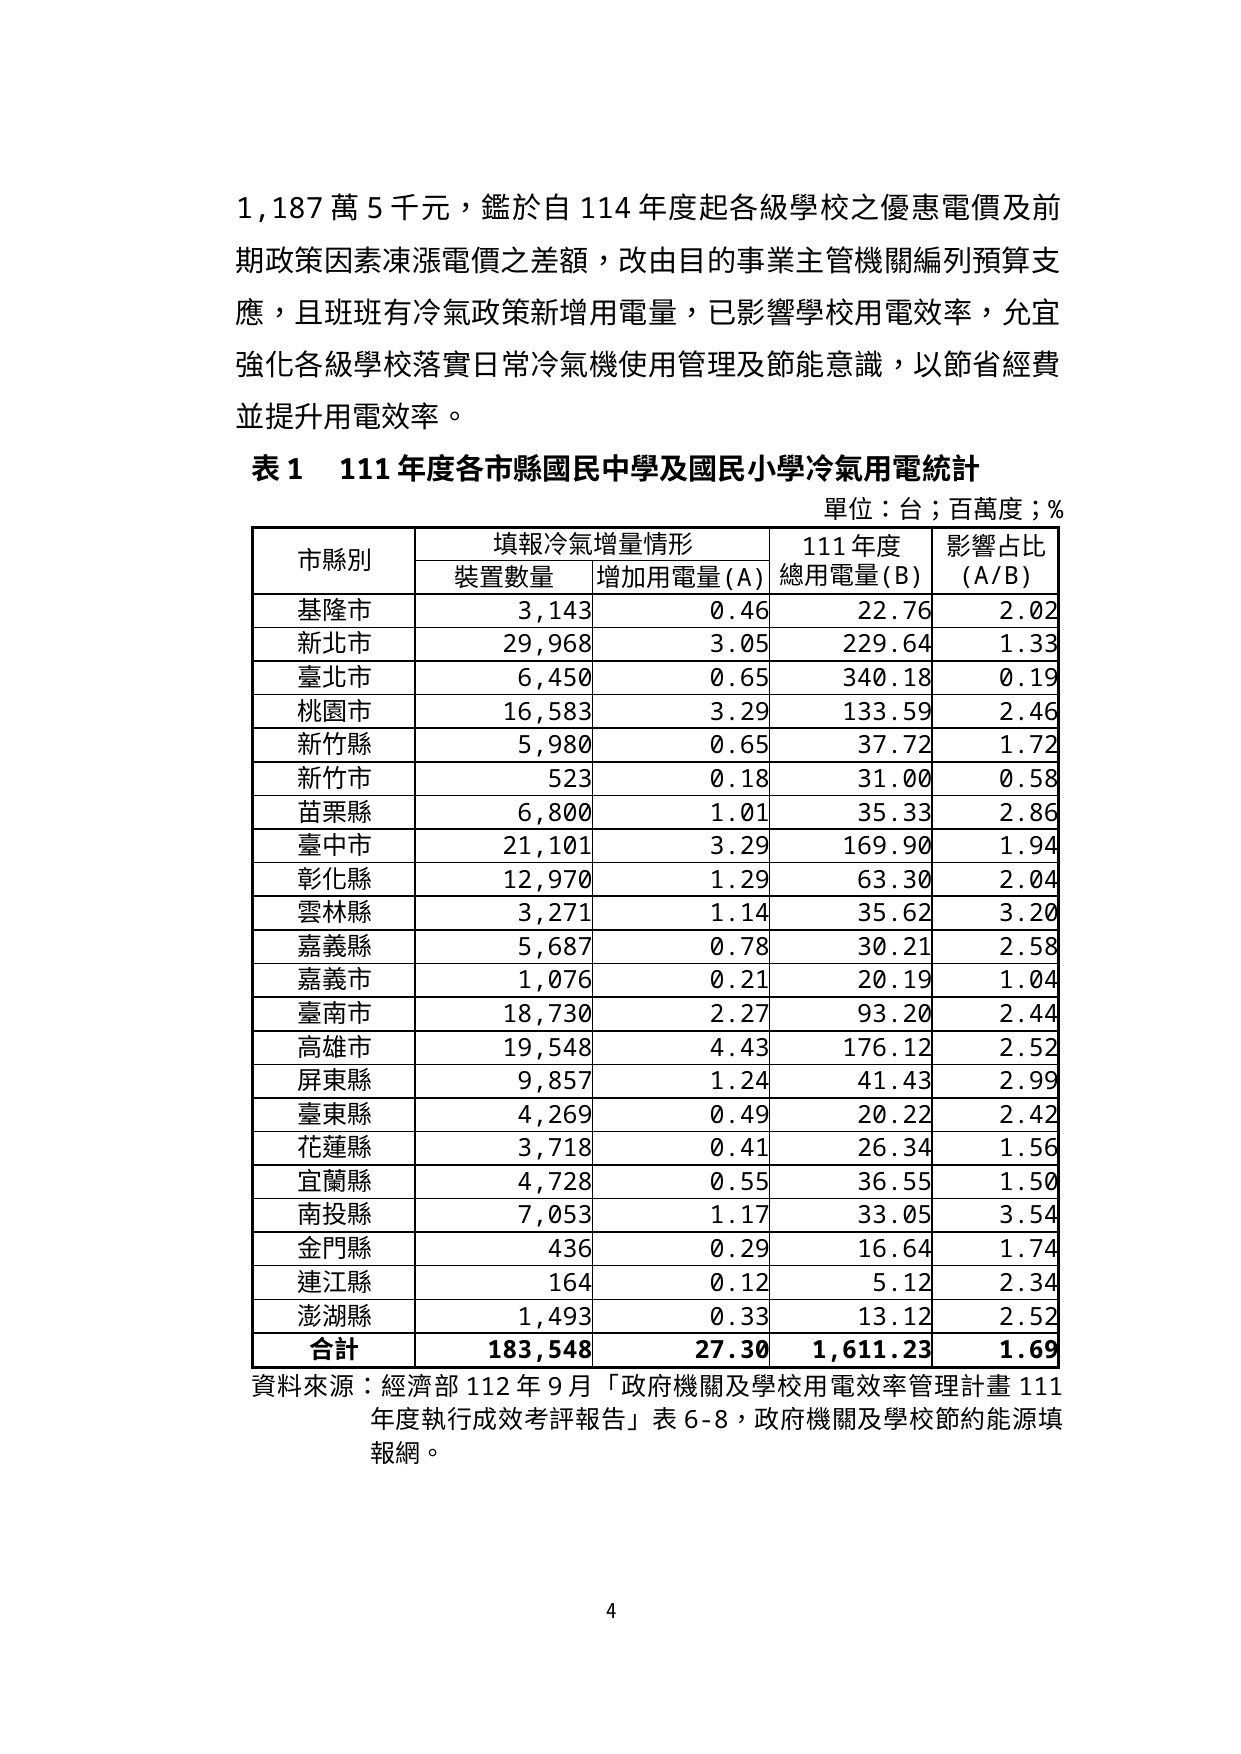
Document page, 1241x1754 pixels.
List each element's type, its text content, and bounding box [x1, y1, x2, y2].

table_cell 4,728 [416, 1166, 592, 1198]
table_cell 5,687 [416, 931, 592, 962]
table_cell 2.99 [933, 1065, 1057, 1097]
table_cell 16,583 [416, 695, 592, 727]
table_cell 133.59 [770, 695, 931, 727]
table_cell 35.33 [770, 796, 931, 828]
table_cell 臺北市 [254, 662, 414, 694]
table_cell 宜蘭縣 [254, 1166, 414, 1198]
table_cell 6,450 [416, 662, 592, 694]
table_cell 7,053 [416, 1199, 592, 1231]
table_cell 3.29 [593, 830, 769, 862]
table_cell 2.34 [933, 1266, 1057, 1299]
table_cell 裝置數量 [416, 561, 592, 593]
table_cell 臺東縣 [254, 1099, 414, 1131]
table_cell 2.58 [933, 931, 1057, 962]
table_cell 63.30 [770, 863, 931, 895]
table_cell 30.21 [770, 931, 931, 962]
table_cell 3,143 [416, 595, 592, 627]
table_cell 2.04 [933, 863, 1057, 895]
table_cell 1,493 [416, 1300, 592, 1332]
table_cell 169.90 [770, 830, 931, 862]
table_cell 0.78 [593, 931, 769, 962]
table_cell 183,548 [416, 1334, 592, 1366]
table_cell 27.30 [593, 1334, 769, 1366]
table_cell 20.19 [770, 964, 931, 996]
table_cell 1.50 [933, 1166, 1057, 1198]
table_cell 1.72 [933, 729, 1057, 761]
table_cell 0.58 [933, 763, 1057, 795]
table_cell 1.17 [593, 1199, 769, 1231]
table_cell 41.43 [770, 1065, 931, 1097]
table_cell 2.02 [933, 595, 1057, 627]
table_cell 5,980 [416, 729, 592, 761]
table_cell 36.55 [770, 1166, 931, 1198]
table_cell 93.20 [770, 998, 931, 1030]
table_cell 2.44 [933, 998, 1057, 1030]
table_cell 0.46 [593, 595, 769, 627]
table_cell 3.54 [933, 1199, 1057, 1231]
table_cell 增加用電量(A) [593, 561, 769, 593]
table_cell 臺中市 [254, 830, 414, 862]
table_cell 33.05 [770, 1199, 931, 1231]
table_cell 4.43 [593, 1032, 769, 1063]
table_cell 1.29 [593, 863, 769, 895]
table_cell 南投縣 [254, 1199, 414, 1231]
table_cell 3,271 [416, 897, 592, 929]
table_cell 12,970 [416, 863, 592, 895]
table_cell 0.21 [593, 964, 769, 996]
table_cell 2.42 [933, 1099, 1057, 1131]
table_cell 2.86 [933, 796, 1057, 828]
text 1,187萬5千元，鑑於自114年度起各級學校之優惠電價及前期政策因素凍漲電價之差額，改由目的事業主管機關編列預算支應，且班班有冷氣政策新增用電量，已影響學校用電效率，允宜強化各級學校落實日常冷氣機使用管理及節能意識，以節省經費並提升用電效率。 [236, 177, 1063, 438]
table_cell 1.56 [933, 1132, 1057, 1164]
table_cell 3.20 [933, 897, 1057, 929]
text 資料來源：經濟部112年9月「政府機關及學校用電效率管理計畫111 年度執行成效考評報告」表6-8，政府機關及學校節約能源填報網。 [251, 1369, 1063, 1469]
table_cell 高雄市 [254, 1032, 414, 1063]
table_cell 新北市 [254, 628, 414, 660]
table_cell 2.52 [933, 1300, 1057, 1332]
table_cell 0.12 [593, 1266, 769, 1299]
table_cell 0.55 [593, 1166, 769, 1198]
table_cell 16.64 [770, 1233, 931, 1265]
table_cell 0.29 [593, 1233, 769, 1265]
table_cell 19,548 [416, 1032, 592, 1063]
text 表1 111年度各市縣國民中學及國民小學冷氣用電統計 [177, 438, 1063, 490]
table_cell 連江縣 [254, 1266, 414, 1299]
table_cell 436 [416, 1233, 592, 1265]
table_cell 新竹市 [254, 763, 414, 795]
table_cell 29,968 [416, 628, 592, 660]
table_cell 嘉義縣 [254, 931, 414, 962]
table_cell 金門縣 [254, 1233, 414, 1265]
table_cell 1.24 [593, 1065, 769, 1097]
table_cell 2.46 [933, 695, 1057, 727]
table_cell 臺南市 [254, 998, 414, 1030]
table_header 填報冷氣增量情形 [416, 529, 769, 559]
table_cell 3.05 [593, 628, 769, 660]
table_cell 22.76 [770, 595, 931, 627]
table_cell 1.01 [593, 796, 769, 828]
table_header 市縣別 [254, 529, 414, 593]
table_cell 1.04 [933, 964, 1057, 996]
table_cell 340.18 [770, 662, 931, 694]
table_cell 18,730 [416, 998, 592, 1030]
table_cell 2.52 [933, 1032, 1057, 1063]
table_cell 1,076 [416, 964, 592, 996]
table_header 111年度 總用電量(B) [770, 529, 931, 593]
table_cell 176.12 [770, 1032, 931, 1063]
table_cell 雲林縣 [254, 897, 414, 929]
table_cell 229.64 [770, 628, 931, 660]
table_cell 澎湖縣 [254, 1300, 414, 1332]
table_cell 0.19 [933, 662, 1057, 694]
table_cell 1,611.23 [770, 1334, 931, 1366]
table_cell 9,857 [416, 1065, 592, 1097]
table_cell 0.18 [593, 763, 769, 795]
table_cell 3,718 [416, 1132, 592, 1164]
table_cell 6,800 [416, 796, 592, 828]
table_cell 1.33 [933, 628, 1057, 660]
table_cell 31.00 [770, 763, 931, 795]
table_cell 3.29 [593, 695, 769, 727]
table_cell 1.94 [933, 830, 1057, 862]
table_cell 26.34 [770, 1132, 931, 1164]
table_cell 13.12 [770, 1300, 931, 1332]
table_cell 花蓮縣 [254, 1132, 414, 1164]
table_cell 嘉義市 [254, 964, 414, 996]
table_cell 5.12 [770, 1266, 931, 1299]
table_header 影響占比 (A/B) [933, 529, 1057, 593]
table_cell 0.65 [593, 729, 769, 761]
table_cell 桃園市 [254, 695, 414, 727]
table_cell 苗栗縣 [254, 796, 414, 828]
table_cell 20.22 [770, 1099, 931, 1131]
table_cell 合計 [254, 1334, 414, 1366]
table_cell 523 [416, 763, 592, 795]
table_cell 21,101 [416, 830, 592, 862]
table_cell 0.65 [593, 662, 769, 694]
table_cell 1.14 [593, 897, 769, 929]
table_cell 164 [416, 1266, 592, 1299]
table_cell 0.33 [593, 1300, 769, 1332]
table_cell 1.69 [933, 1334, 1057, 1366]
table_cell 1.74 [933, 1233, 1057, 1265]
table_cell 0.49 [593, 1099, 769, 1131]
table_cell 2.27 [593, 998, 769, 1030]
text 單位：台；百萬度；% [177, 490, 1063, 526]
table_cell 新竹縣 [254, 729, 414, 761]
table_cell 35.62 [770, 897, 931, 929]
table_cell 0.41 [593, 1132, 769, 1164]
table_cell 基隆市 [254, 595, 414, 627]
table_cell 4,269 [416, 1099, 592, 1131]
table_cell 37.72 [770, 729, 931, 761]
table_cell 彰化縣 [254, 863, 414, 895]
table_cell 屏東縣 [254, 1065, 414, 1097]
